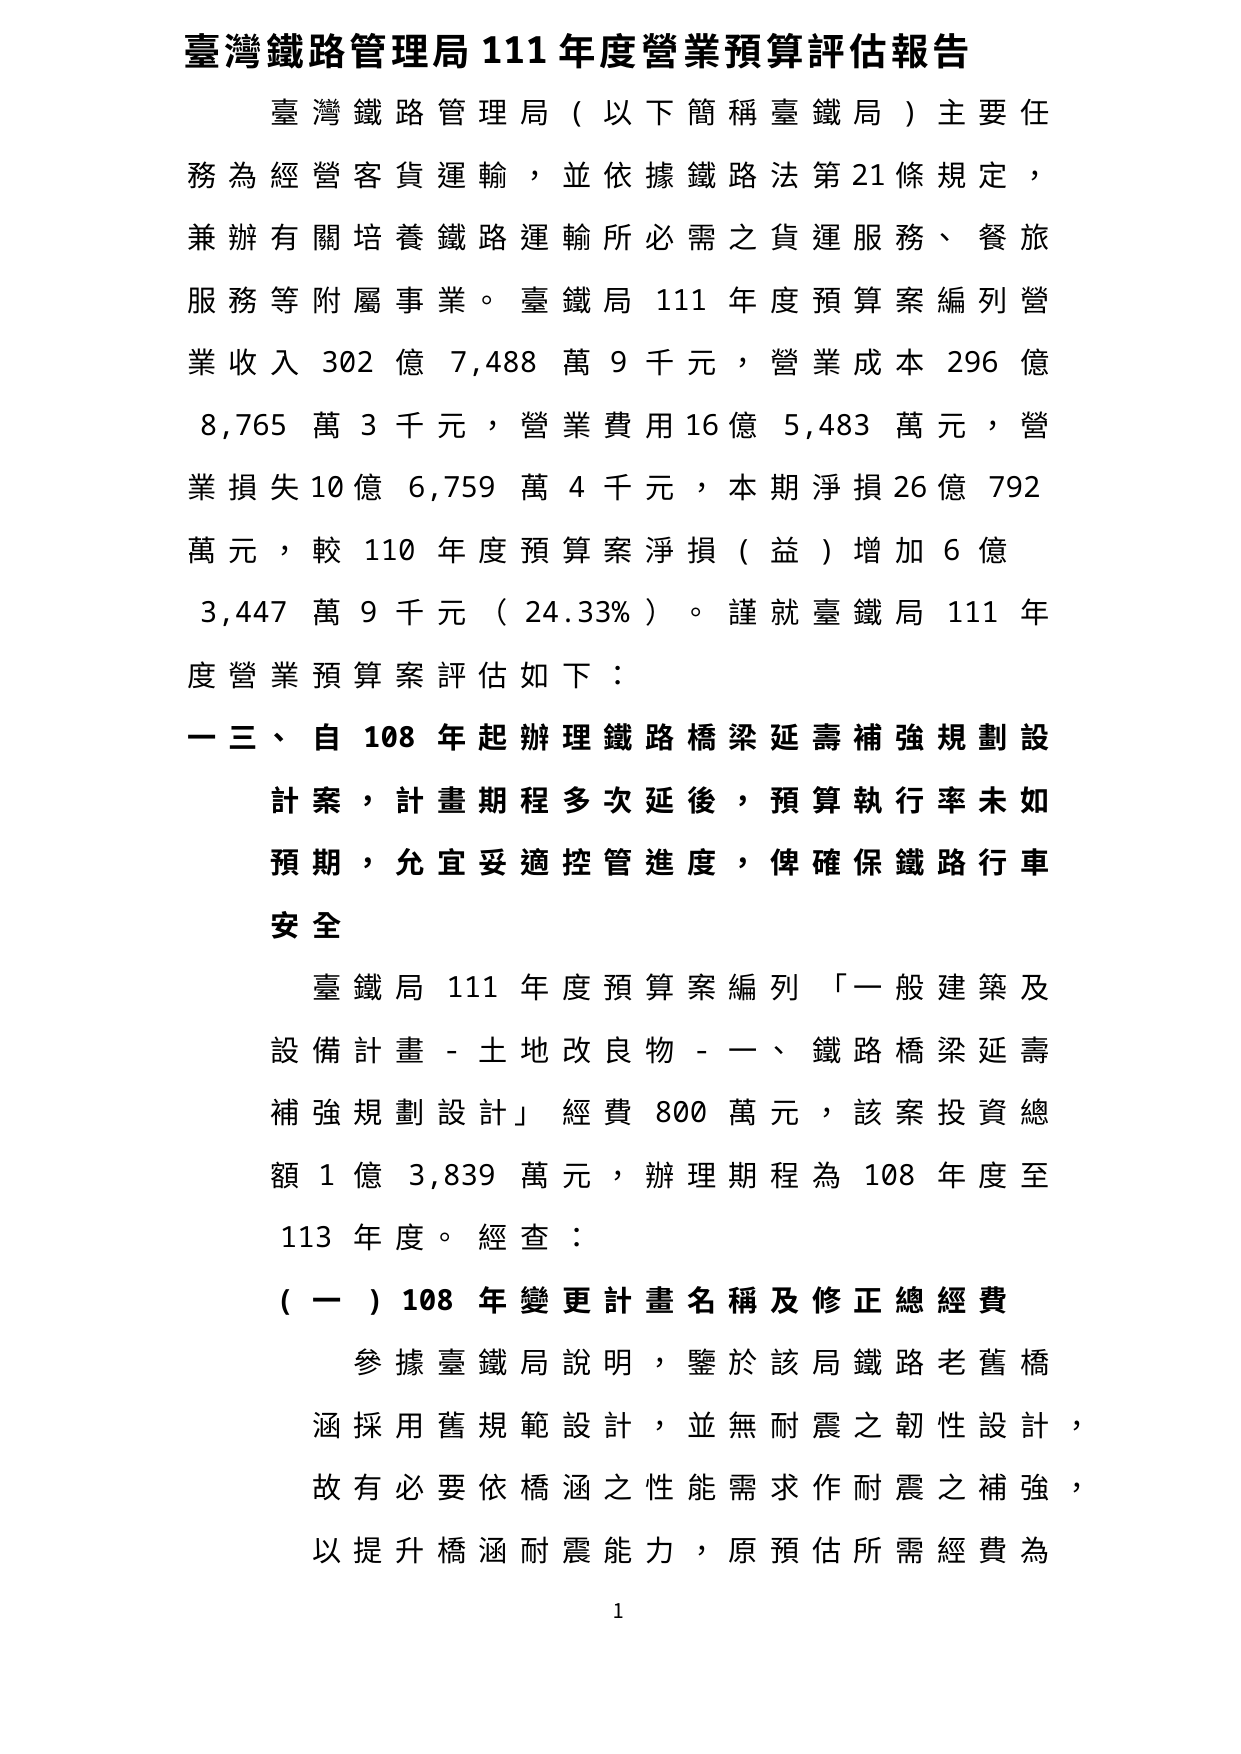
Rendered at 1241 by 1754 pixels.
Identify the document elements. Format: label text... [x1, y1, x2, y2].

text (一) 108年變更計畫名稱及修正總經費 [240, 1257, 1056, 1319]
text 臺灣鐵路管理局111年度營業預算評估報告 [181, 7, 1056, 69]
text 臺鐵局111年度預算案編列「一般建築及設備計畫-土地改良物-一、鐵路橋梁延壽補強規劃設計」經費800萬元，該案投資總額1億3,839萬元，辦理期程為108年度至113年度。經查： [240, 944, 1056, 1257]
text 臺灣鐵路管理局(以下簡稱臺鐵局)主要任務為經營客貨運輸，並依據鐵路法第21條規定，兼辦有關培養鐵路運輸所必需之貨運服務、餐旅服務等附屬事業。臺鐵局111年度預算案編列營業收入302億7,488萬9千元，營業成本296億8,765萬3千元，營業費用16億5,483萬元，營業損失10億6,759萬4千元，本期淨損26億792萬元，較110年度預算案淨損(益)增加6億3,447萬9千元（24.33%）。謹就臺鐵局111年度營業預算案評估如下： [181, 69, 1056, 694]
text 參據臺鐵局說明，鑒於該局鐵路老舊橋涵採用舊規範設計，並無耐震之韌性設計，故有必要依橋涵之性能需求作耐震之補強，以提升橋涵耐震能力，原預估所需經費為1.9億；後考量未來車輛汰換為新型列車，舊橋梁多不符合KS18承載力規定須辦理改善，加上臺鐵智慧化議題及橋梁安全性考量，須建置橋梁監視及監控系統，故總經費於107年9月調整為5.18億元。該局嗣依「鐵路橋梁之檢測及補強規範」之DERU評等法，檢查評估有17座跨河橋梁為高風險橋梁(橋梁基礎項目檢測結果評定為D≧3且R≧3，裸露情形較嚴重)，亟須辦理改善，於108年4月變更計畫名稱為「臺中、嘉義及宜蘭工務段轄區鐵路跨河橋梁基礎裸露補強工程(委託規劃設計及監造)」，經費修正為1億4,623萬4千元，惟臺鐵局111年度預算書未更新相關資訊。 [269, 1319, 1056, 1569]
text 一三、自108年起辦理鐵路橋梁延壽補強規劃設計案，計畫期程多次延後，預算執行率未如預期，允宜妥適控管進度，俾確保鐵路行車安全 [181, 694, 1056, 944]
